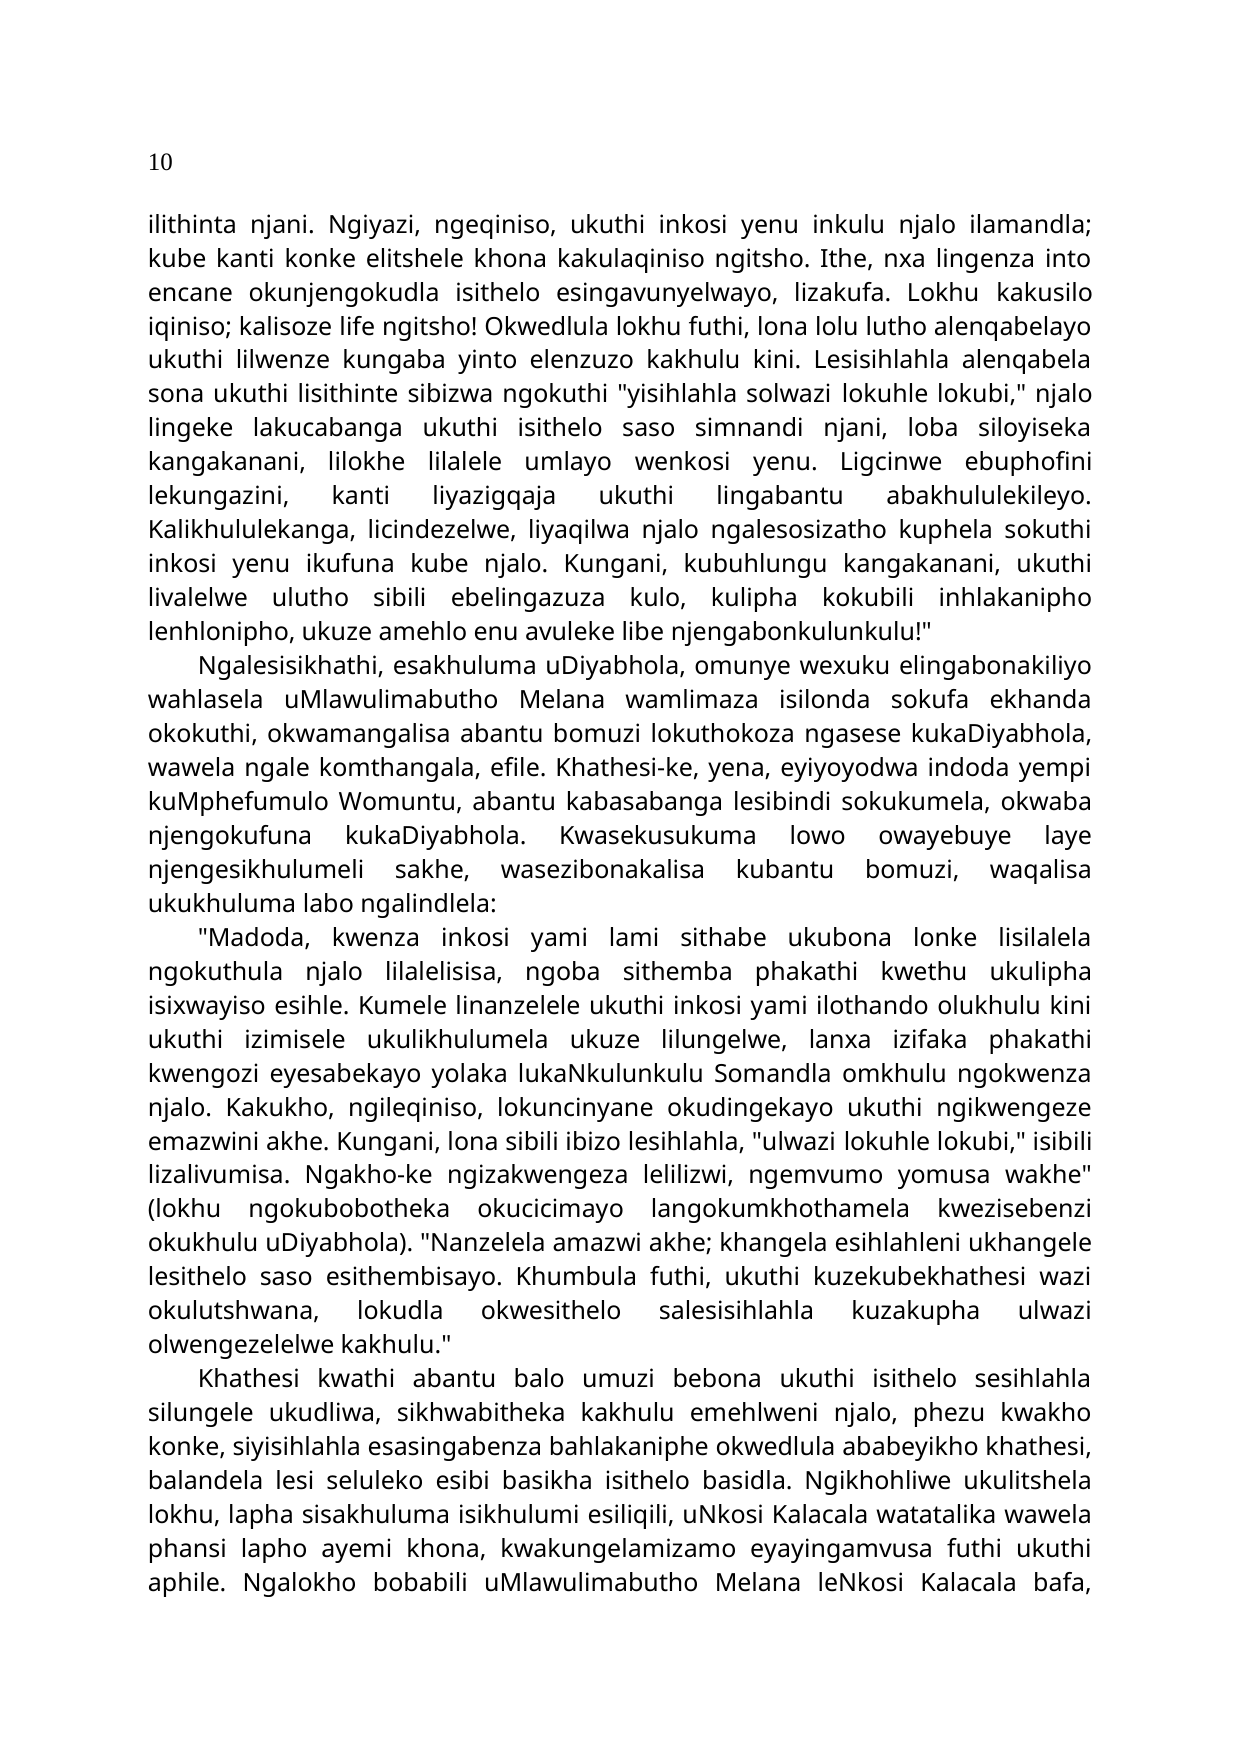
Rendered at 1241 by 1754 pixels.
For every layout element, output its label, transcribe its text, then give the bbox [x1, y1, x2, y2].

text ilithinta njani. Ngiyazi, ngeqiniso, ukuthi inkosi yenu inkulu njalo ilamandla; kube kanti konke elitshele khona kakulaqiniso ngitsho. Ithe, nxa lingenza into encane okunjengokudla isithelo esingavunyelwayo, lizakufa. Lokhu kakusilo iqiniso; kalisoze life ngitsho! Okwedlula lokhu futhi, lona lolu lutho alenqabelayo ukuthi lilwenze kungaba yinto elenzuzo kakhulu kini. Lesisihlahla alenqabela sona ukuthi lisithinte sibizwa ngokuthi "yisihlahla solwazi lokuhle lokubi," njalo lingeke lakucabanga ukuthi isithelo saso simnandi njani, loba siloyiseka kangakanani, lilokhe lilalele umlayo wenkosi yenu. Ligcinwe ebuphofini lekungazini, kanti liyazigqaja ukuthi lingabantu abakhululekileyo. Kalikhululekanga, licindezelwe, liyaqilwa njalo ngalesosizatho kuphela sokuthi inkosi yenu ikufuna kube njalo. Kungani, kubuhlungu kangakanani, ukuthi livalelwe ulutho sibili ebelingazuza kulo, kulipha kokubili inhlakanipho lenhlonipho, ukuze amehlo enu avuleke libe njengabonkulunkulu!" [148, 207, 1093, 648]
text Ngalesisikhathi, esakhuluma uDiyabhola, omunye wexuku elingabonakiliyo wahlasela uMlawulimabutho Melana wamlimaza isilonda sokufa ekhanda okokuthi, okwamangalisa abantu bomuzi lokuthokoza ngasese kukaDiyabhola, wawela ngale komthangala, efile. Khathesi-ke, yena, eyiyoyodwa indoda yempi kuMphefumulo Womuntu, abantu kabasabanga lesibindi sokukumela, okwaba njengokufuna kukaDiyabhola. Kwasekusukuma lowo owayebuye laye njengesikhulumeli sakhe, wasezibonakalisa kubantu bomuzi, waqalisa ukukhuluma labo ngalindlela: [148, 648, 1093, 920]
text "Madoda, kwenza inkosi yami lami sithabe ukubona lonke lisilalela ngokuthula njalo lilalelisisa, ngoba sithemba phakathi kwethu ukulipha isixwayiso esihle. Kumele linanzelele ukuthi inkosi yami ilothando olukhulu kini ukuthi izimisele ukulikhulumela ukuze lilungelwe, lanxa izifaka phakathi kwengozi eyesabekayo yolaka lukaNkulunkulu Somandla omkhulu ngokwenza njalo. Kakukho, ngileqiniso, lokuncinyane okudingekayo ukuthi ngikwengeze emazwini akhe. Kungani, lona sibili ibizo lesihlahla, "ulwazi lokuhle lokubi," isibili lizalivumisa. Ngakho-ke ngizakwengeza lelilizwi, ngemvumo yomusa wakhe" (lokhu ngokubobotheka okucicimayo langokumkhothamela kwezisebenzi okukhulu uDiyabhola). "Nanzelela amazwi akhe; khangela esihlahleni ukhangele lesithelo saso esithembisayo. Khumbula futhi, ukuthi kuzekubekhathesi wazi okulutshwana, lokudla okwesithelo salesisihlahla kuzakupha ulwazi olwengezelelwe kakhulu." [148, 920, 1093, 1361]
text Khathesi kwathi abantu balo umuzi bebona ukuthi isithelo sesihlahla silungele ukudliwa, sikhwabitheka kakhulu emehlweni njalo, phezu kwakho konke, siyisihlahla esasingabenza bahlakaniphe okwedlula ababeyikho khathesi, balandela lesi seluleko esibi basikha isithelo basidla. Ngikhohliwe ukulitshela lokhu, lapha sisakhuluma isikhulumi esiliqili, uNkosi Kalacala watatalika wawela phansi lapho ayemi khona, kwakungelamizamo eyayingamvusa futhi ukuthi aphile. Ngalokho bobabili uMlawulimabutho Melana leNkosi Kalacala bafa, [148, 1361, 1093, 1599]
